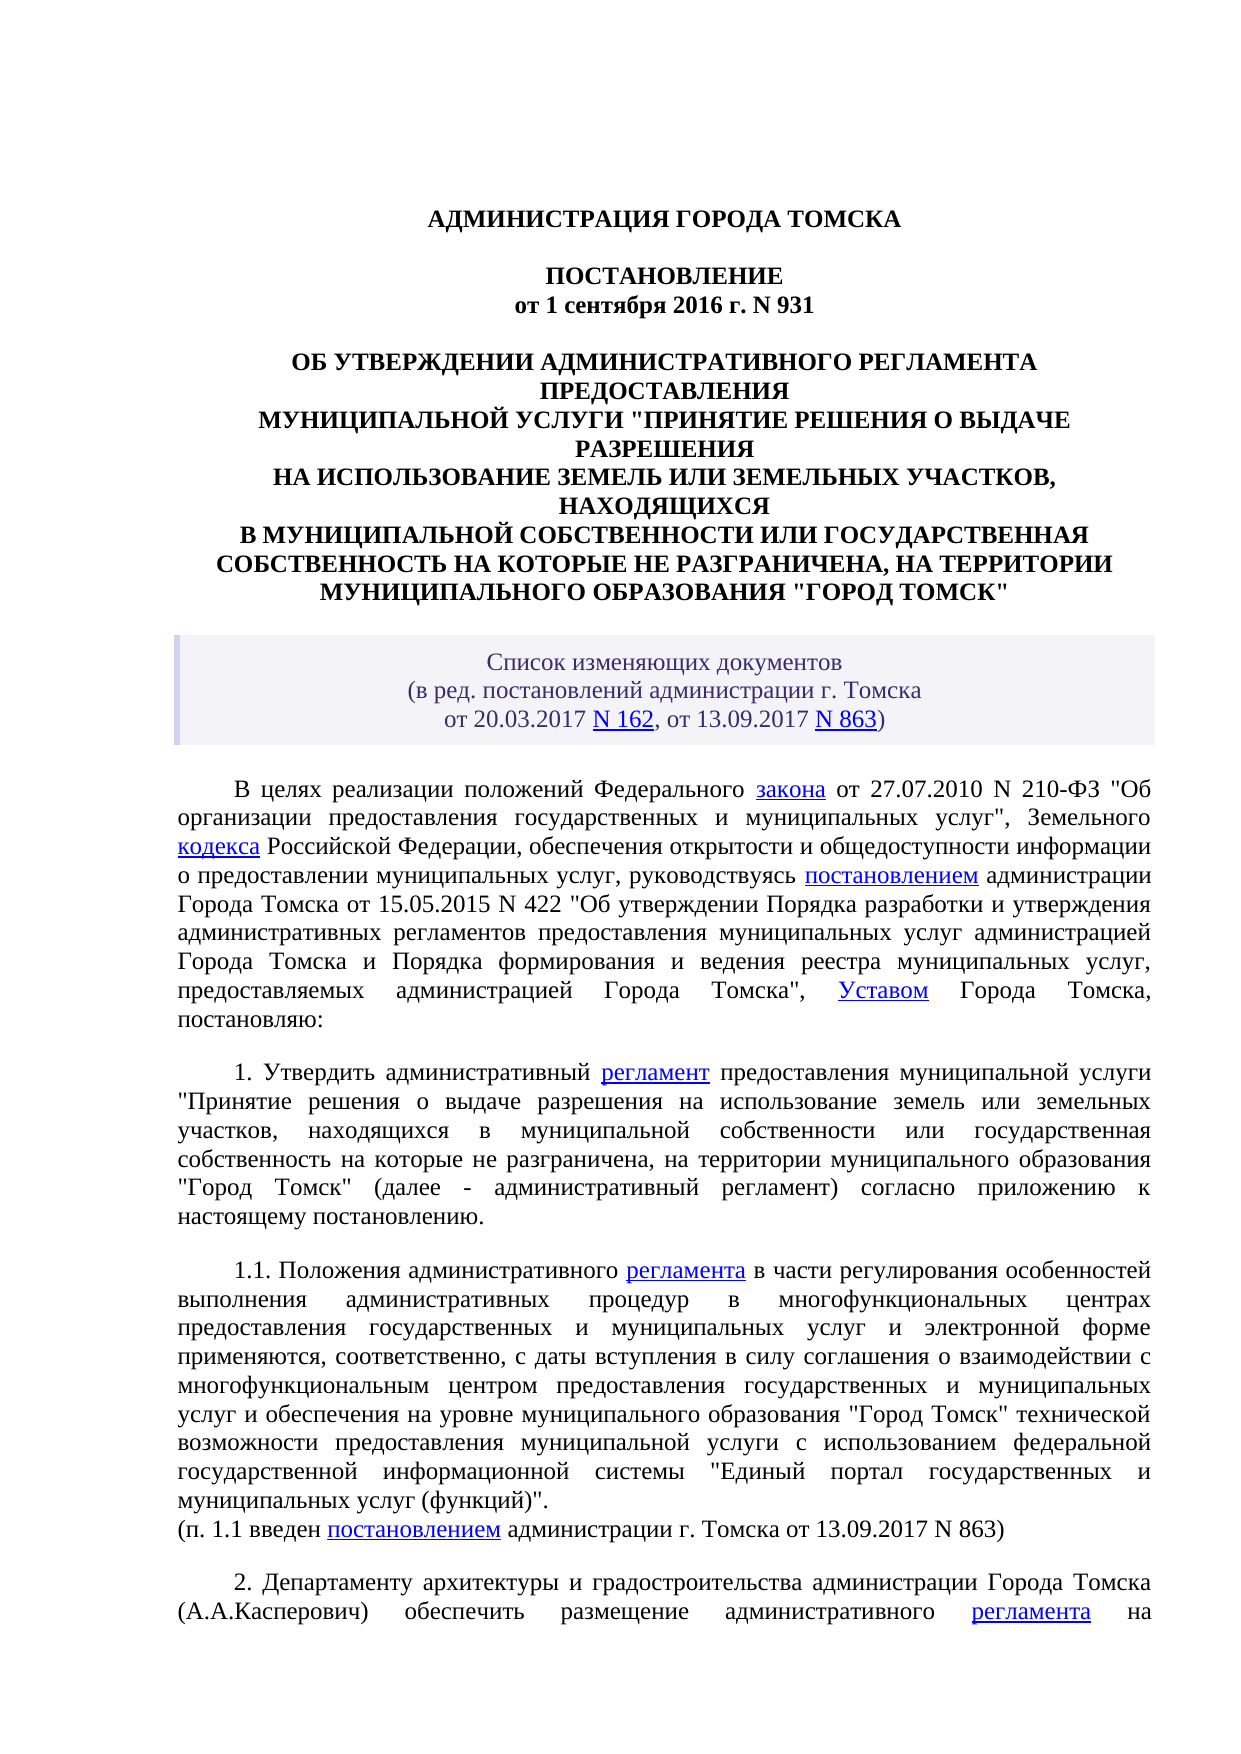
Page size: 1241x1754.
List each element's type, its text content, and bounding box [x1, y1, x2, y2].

title ОБ УТВЕРЖДЕНИИ АДМИНИСТРАТИВНОГО РЕГЛАМЕНТА ПРЕДОСТАВЛЕНИЯ [177, 347, 1152, 405]
table_header Список изменяющих документов (в ред. постановлений администрации г. Томска от 20.03.2017 N 162, от 13.09.2017 N 863) [180, 635, 1149, 745]
text В целях реализации положений Федерального закона от 27.07.2010 N 210-ФЗ "Об организации предоставления государственных и муниципальных услуг", Земельного кодекса Российской Федерации, обеспечения открытости и общедоступности информации о предоставлении муниципальных услуг, руководствуясь постановлением администрации Города Томска от 15.05.2015 N 422 "Об утверждении Порядка разработки и утверждения административных регламентов предоставления муниципальных услуг администрацией Города Томска и Порядка формирования и ведения реестра муниципальных услуг, предоставляемых администрацией Города Томска", Уставом Города Томска, постановляю: [177, 774, 1152, 1032]
title МУНИЦИПАЛЬНОГО ОБРАЗОВАНИЯ "ГОРОД ТОМСК" [177, 577, 1152, 606]
text 1.1. Положения административного регламента в части регулирования особенностей выполнения административных процедур в многофункциональных центрах предоставления государственных и муниципальных услуг и электронной форме применяются, соответственно, с даты вступления в силу соглашения о взаимодействии с многофункциональным центром предоставления государственных и муниципальных услуг и обеспечения на уровне муниципального образования "Город Томск" технической возможности предоставления муниципальной услуги с использованием федеральной государственной информационной системы "Единый портал государственных и муниципальных услуг (функций)". [177, 1255, 1152, 1514]
title ПОСТАНОВЛЕНИЕ [177, 261, 1152, 290]
title МУНИЦИПАЛЬНОЙ УСЛУГИ "ПРИНЯТИЕ РЕШЕНИЯ О ВЫДАЧЕ РАЗРЕШЕНИЯ [177, 405, 1152, 462]
title СОБСТВЕННОСТЬ НА КОТОРЫЕ НЕ РАЗГРАНИЧЕНА, НА ТЕРРИТОРИИ [177, 549, 1152, 577]
text 2. Департаменту архитектуры и градостроительства администрации Города Томска (А.А.Касперович) обеспечить размещение административного регламента на [177, 1567, 1152, 1625]
title АДМИНИСТРАЦИЯ ГОРОДА ТОМСКА [177, 204, 1152, 232]
title от 1 сентября 2016 г. N 931 [177, 290, 1152, 319]
title НА ИСПОЛЬЗОВАНИЕ ЗЕМЕЛЬ ИЛИ ЗЕМЕЛЬНЫХ УЧАСТКОВ, НАХОДЯЩИХСЯ [177, 462, 1152, 520]
text 1. Утвердить административный регламент предоставления муниципальной услуги "Принятие решения о выдаче разрешения на использование земель или земельных участков, находящихся в муниципальной собственности или государственная собственность на которые не разграничена, на территории муниципального образования "Город Томск" (далее - административный регламент) согласно приложению к настоящему постановлению. [177, 1057, 1152, 1230]
title В МУНИЦИПАЛЬНОЙ СОБСТВЕННОСТИ ИЛИ ГОСУДАРСТВЕННАЯ [177, 520, 1152, 549]
text (п. 1.1 введен постановлением администрации г. Томска от 13.09.2017 N 863) [177, 1514, 1152, 1542]
